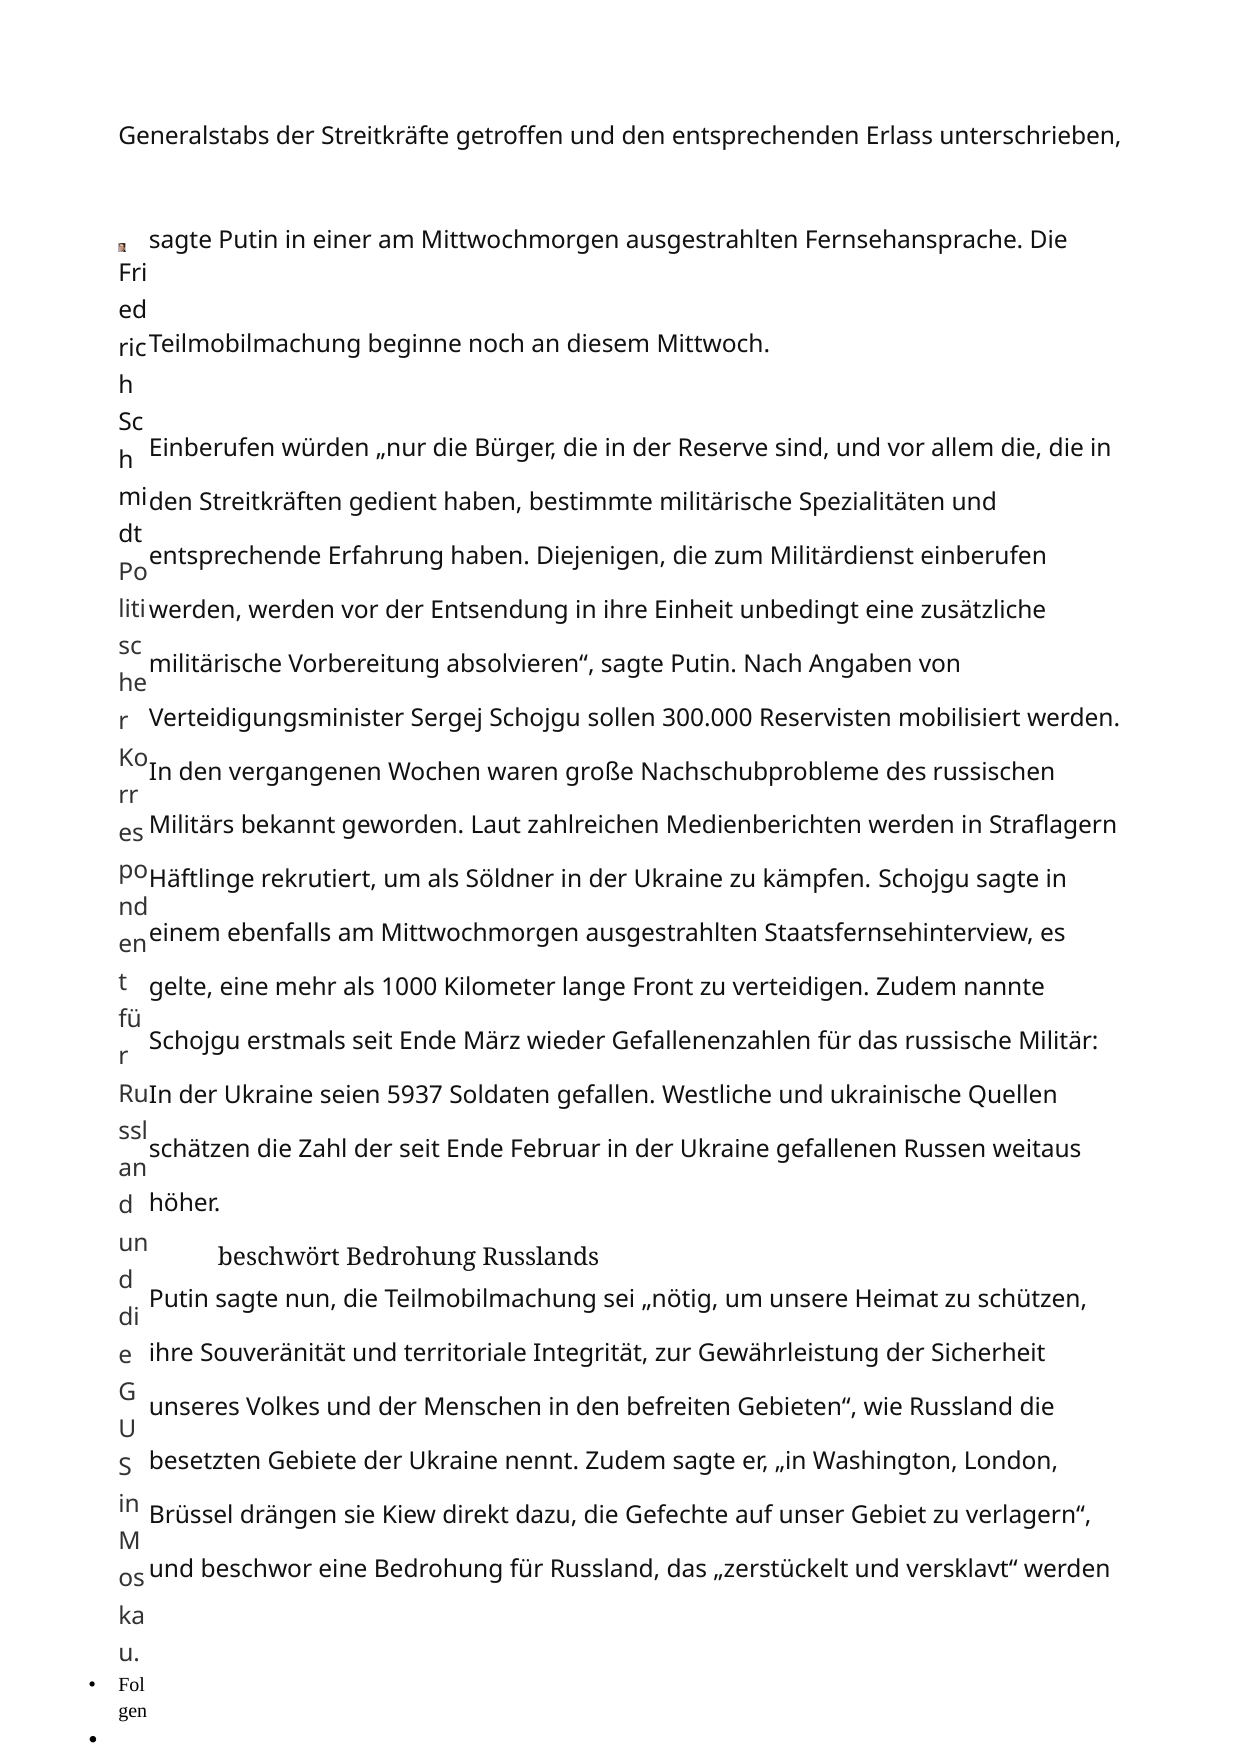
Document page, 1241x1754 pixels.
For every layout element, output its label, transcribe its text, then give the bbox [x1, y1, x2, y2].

subtitle Putin beschwört Bedrohung Russlands [149, 1239, 1122, 1273]
text Putin sagte nun, die Teilmobilmachung sei „nötig, um unsere Heimat zu schützen, ihre Souveränität und territoriale Integrität, zur Gewährleistung der Sicherheit unseres Volkes und der Menschen in den befreiten Gebieten“, wie Russland die besetzten Gebiete der Ukraine nennt. Zudem sagte er, „in Washington, London, Brüssel drängen sie Kiew direkt dazu, die Gefechte auf unser Gebiet zu verlagern“, und beschwor eine Bedrohung für Russland, das „zerstückelt und versklavt“ werden [149, 1281, 1122, 1584]
text Friedrich Schmidt [118, 255, 149, 550]
text Generalstabs der Streitkräfte getroffen und den entsprechenden Erlass unterschrieben, sagte Putin in einer am Mittwochmorgen ausgestrahlten Fernsehansprache. Die Teilmobilmachung beginne noch an diesem Mittwoch. [118, 118, 1122, 359]
picture [118, 243, 126, 252]
text Einberufen würden „nur die Bürger, die in der Reserve sind, und vor allem die, die in den Streitkräften gedient haben, bestimmte militärische Spezialitäten und entsprechende Erfahrung haben. Diejenigen, die zum Militärdienst einberufen werden, werden vor der Entsendung in ihre Einheit unbedingt eine zusätzliche militärische Vorbereitung absolvieren“, sagte Putin. Nach Angaben von Verteidigungsminister Sergej Schojgu sollen 300.000 Reservisten mobilisiert werden. [118, 430, 1122, 733]
text In den vergangenen Wochen waren große Nachschubprobleme des russischen Militärs bekannt geworden. Laut zahlreichen Medienberichten werden in Straflagern Häftlinge rekrutiert, um als Söldner in der Ukraine zu kämpfen. Schojgu sagte in einem ebenfalls am Mittwochmorgen ausgestrahlten Staatsfernsehinterview, es gelte, eine mehr als 1000 Kilometer lange Front zu verteidigen. Zudem nannte Schojgu erstmals seit Ende März wieder Gefallenenzahlen für das russische Militär: In der Ukraine seien 5937 Soldaten gefallen. Westliche und ukrainische Quellen schätzen die Zahl der seit Ende Februar in der Ukraine gefallenen Russen weitaus höher. [149, 754, 1122, 1219]
text Politischer Korrespondent für Russland und die GUS in Moskau. [118, 554, 149, 1668]
list Folgen [118, 1672, 149, 1722]
